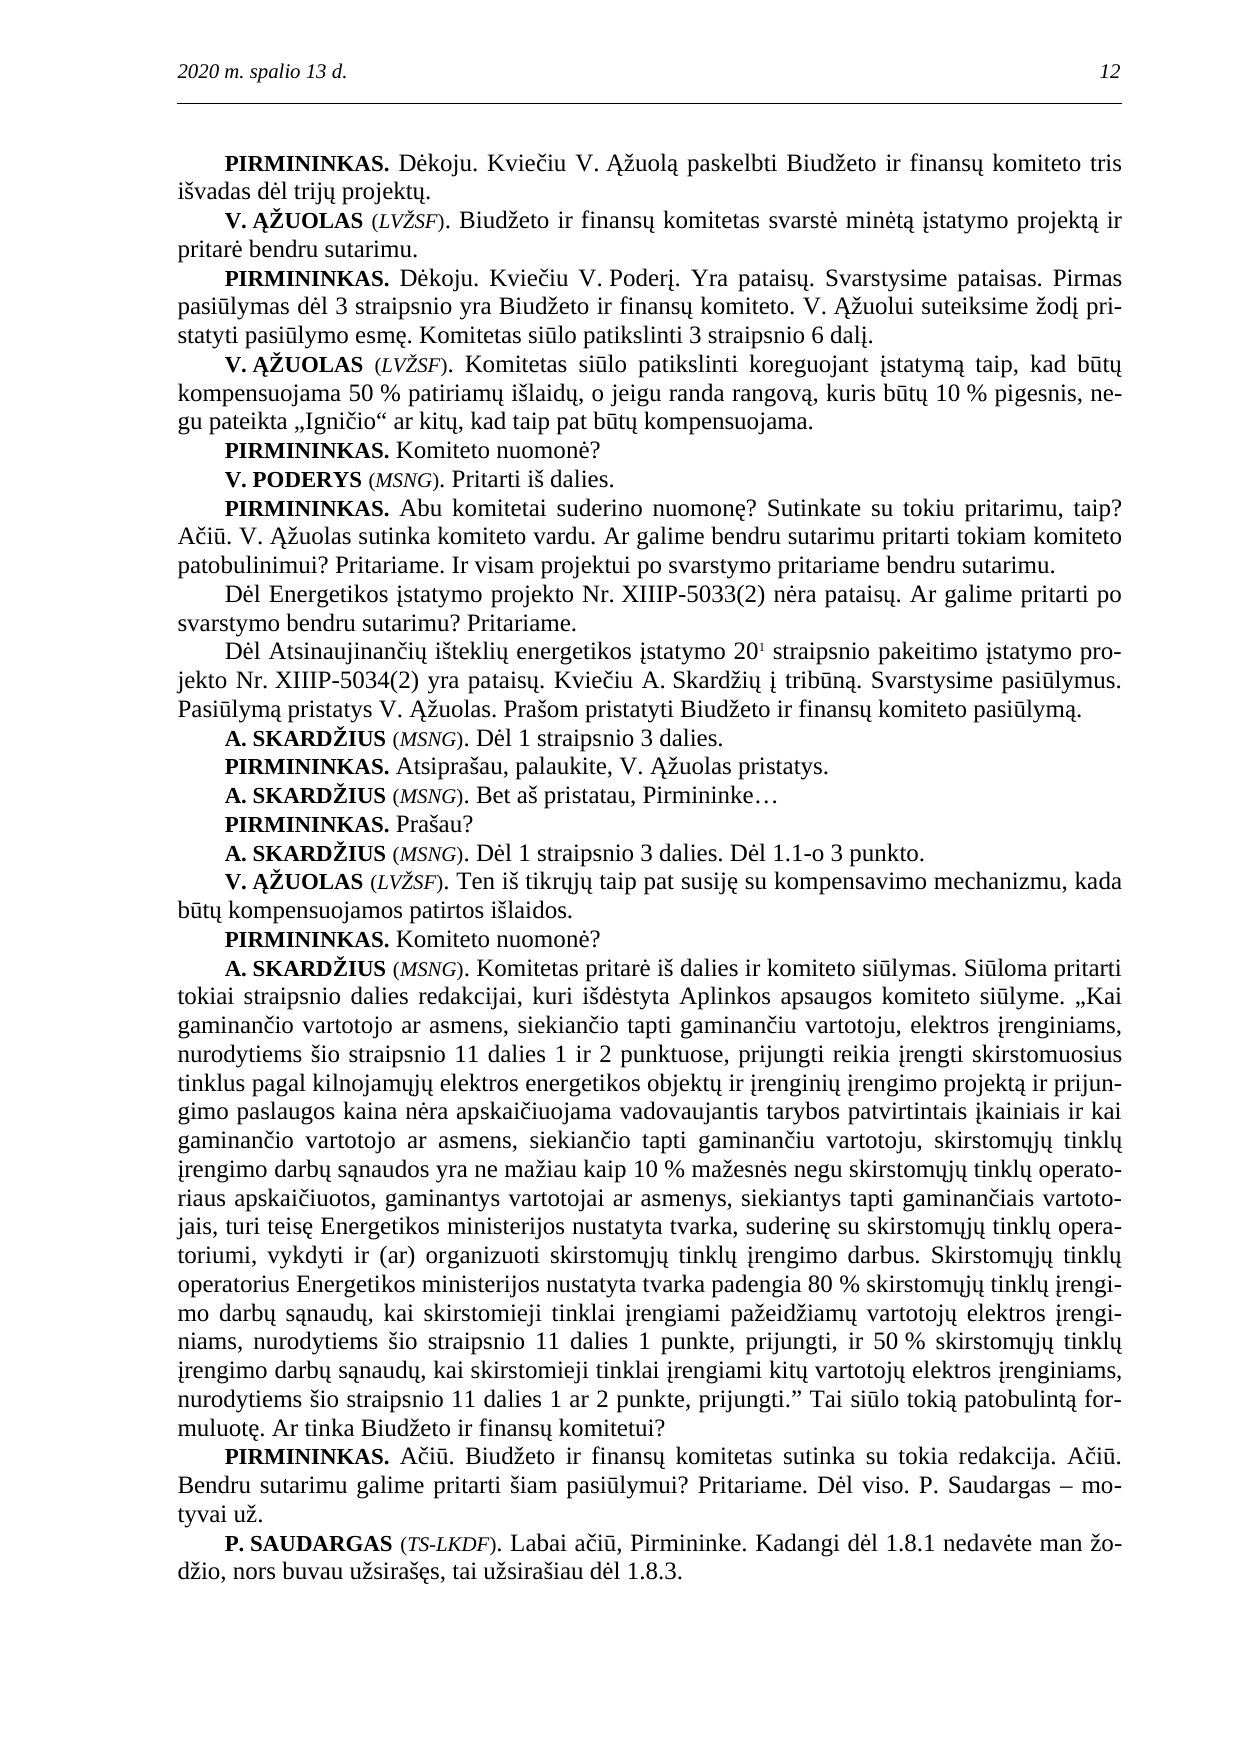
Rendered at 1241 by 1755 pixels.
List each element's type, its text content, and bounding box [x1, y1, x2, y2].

text PIRMININKAS. Ko­mi­te­to nuo­mo­nė? [177, 435, 1122, 464]
text PIRMININKAS. Pra­šau? [177, 809, 1122, 838]
text PIRMININKAS. Ačiū. Biu­dže­to ir fi­nan­sų ko­mi­te­tas su­tin­ka su to­kia re­dak­ci­ja. Ačiū. Ben­dru su­ta­ri­mu ga­li­me pri­tar­ti šiam pa­siū­ly­mui? Pri­ta­ria­me. Dėl vi­so. P. Sau­dar­gas – mo­tyvai už. [177, 1441, 1122, 1528]
text V. PODERYS (MSNG). Pri­tar­ti iš da­lies. [177, 464, 1122, 493]
text Dėl At­si­nau­ji­nan­čių iš­tek­lių ener­ge­ti­kos įsta­ty­mo 201 straips­nio pa­kei­ti­mo įsta­ty­mo pro­jek­to Nr. XIIIP-5034(2) yra pa­tai­sų. Kvie­čiu A. Skar­džių į tri­bū­ną. Svars­ty­si­me pa­siū­ly­mus. Pa­siū­ly­mą pri­sta­tys V. Ąžuo­las. Pra­šom pri­sta­ty­ti Biu­dže­to ir fi­nan­sų ko­mi­te­to pa­siū­ly­mą. [177, 636, 1122, 723]
text PIRMININKAS. Ko­mi­te­to nuo­mo­nė? [177, 924, 1122, 953]
text V. ĄŽUOLAS (LVŽSF). Ten iš tik­rų­jų taip pat su­si­ję su kom­pen­sa­vi­mo me­cha­niz­mu, ka­da bū­tų kom­pen­suo­ja­mos pa­tir­tos iš­lai­dos. [177, 866, 1122, 924]
text PIRMININKAS. Abu ko­mi­te­tai su­de­ri­no nuo­mo­nę? Su­tin­ka­te su to­kiu pri­ta­ri­mu, taip? Ačiū. V. Ąžuo­las su­tin­ka ko­mi­te­to var­du. Ar ga­li­me ben­dru su­ta­ri­mu pri­tar­ti to­kiam ko­mi­te­to pa­to­bu­li­ni­mui? Pri­ta­ria­me. Ir vi­sam pro­jek­tui po svars­ty­mo pri­ta­ria­me ben­dru su­ta­ri­mu. [177, 493, 1122, 579]
text PIRMININKAS. At­si­pra­šau, pa­lau­ki­te, V. Ąžuo­las pri­sta­tys. [177, 751, 1122, 780]
text A. SKARDŽIUS (MSNG). Dėl 1 straips­nio 3 da­lies. Dėl 1.1-o 3 punk­to. [177, 838, 1122, 866]
text PIRMININKAS. Dė­ko­ju. Kvie­čiu V. Ąžuo­lą pa­skelb­ti Biu­dže­to ir fi­nan­sų ko­mi­te­to tris iš­va­das dėl tri­jų pro­jek­tų. [177, 148, 1122, 205]
text A. SKARDŽIUS (MSNG). Dėl 1 straips­nio 3 da­lies. [177, 723, 1122, 751]
text Dėl Ener­ge­ti­kos įsta­ty­mo pro­jek­to Nr. XIIIP-5033(2) nė­ra pa­tai­sų. Ar ga­li­me pri­tar­ti po svars­ty­mo ben­dru su­ta­ri­mu? Pri­ta­ria­me. [177, 579, 1122, 636]
text PIRMININKAS. Dė­ko­ju. Kvie­čiu V. Po­de­rį. Yra pa­tai­sų. Svars­ty­si­me pa­tai­sas. Pir­mas pa­siū­ly­mas dėl 3 straips­nio yra Biu­dže­to ir fi­nan­sų ko­mi­te­to. V. Ąžuo­lui su­teik­si­me žo­dį pri­sta­ty­ti pa­siū­ly­mo es­mę. Ko­mi­te­tas siū­lo pa­tiks­lin­ti 3 straips­nio 6 da­lį. [177, 263, 1122, 349]
text P. SAUDARGAS (TS-LKDF). La­bai ačiū, Pir­mi­nin­ke. Ka­dan­gi dėl 1.8.1 ne­da­vė­te man žo­džio, nors bu­vau už­si­ra­šęs, tai už­si­ra­šiau dėl 1.8.3. [177, 1528, 1122, 1585]
text A. SKARDŽIUS (MSNG). Bet aš pri­sta­tau, Pir­mi­nin­ke… [177, 780, 1122, 809]
text V. ĄŽUOLAS (LVŽSF). Biu­dže­to ir fi­nan­sų ko­mi­te­tas svars­tė mi­nė­tą įsta­ty­mo pro­jek­tą ir pri­ta­rė ben­dru su­ta­ri­mu. [177, 205, 1122, 263]
text A. SKARDŽIUS (MSNG). Ko­mi­te­tas pri­ta­rė iš da­lies ir ko­mi­te­to siū­ly­mas. Siū­lo­ma pri­tar­ti to­kiai straips­nio da­lies re­dak­ci­jai, ku­ri iš­dės­ty­ta Ap­lin­kos ap­sau­gos ko­mi­te­to siū­ly­me. „Kai ga­mi­nan­čio var­to­to­jo ar as­mens, sie­kian­čio tap­ti ga­mi­nan­čiu var­to­to­ju, elek­tros įren­gi­niams, nu­ro­dy­tiems šio straips­nio 11 da­lies 1 ir 2 punk­tuo­se, pri­jung­ti rei­kia įreng­ti skirs­to­muo­sius tin­klus pa­gal kil­no­ja­mų­jų elek­tros ener­ge­ti­kos ob­jek­tų ir įren­gi­nių įren­gi­mo pro­jek­tą ir pri­jun­gi­mo pa­slau­gos kai­na nė­ra ap­skai­čiuo­ja­ma va­do­vau­jan­tis ta­ry­bos pa­tvir­tin­tais įkai­niais ir kai ga­mi­nan­čio var­to­to­jo ar as­mens, sie­kian­čio tap­ti ga­mi­nan­čiu var­to­to­ju, skirs­to­mų­jų tin­klų įren­gi­mo dar­bų są­nau­dos yra ne ma­žiau kaip 10 % ma­žes­nės ne­gu skirs­to­mų­jų tin­klų ope­ra­to­riaus ap­skai­čiuo­tos, ga­mi­nan­tys var­to­to­jai ar as­me­nys, sie­kian­tys tap­ti ga­mi­nan­čiais var­to­to­jais, tu­ri tei­sę Ener­ge­ti­kos mi­nis­te­ri­jos nu­sta­ty­ta tvar­ka, su­de­ri­nę su skirs­to­mų­jų tin­klų ope­ra­to­riu­mi, vyk­dy­ti ir (ar) or­ga­ni­zuo­ti skirs­to­mų­jų tin­klų įren­gi­mo dar­bus. Skirs­to­mų­jų tin­klų ope­ra­to­rius Ener­ge­ti­kos mi­nis­te­ri­jos nu­sta­ty­ta tvar­ka pa­den­gia 80 % skirs­to­mų­jų tin­klų įren­gi­mo dar­bų są­nau­dų, kai skirs­to­mie­ji tin­klai įren­gia­mi pa­žei­džia­mų var­to­to­jų elek­tros įren­gi­niams, nu­ro­dy­tiems šio straips­nio 11 da­lies 1 punk­te, pri­jung­ti, ir 50 % skirs­to­mų­jų tin­klų įren­gi­mo dar­bų są­nau­dų, kai skirs­to­mie­ji tin­klai įren­gia­mi ki­tų var­to­to­jų elek­tros įren­gi­niams, nu­ro­dy­tiems šio straips­nio 11 da­lies 1 ar 2 punk­te, pri­jung­ti.” Tai siū­lo to­kią pa­to­bu­lin­tą for­mu­luo­tę. Ar tin­ka Biu­dže­to ir fi­nan­sų ko­mi­te­tui? [177, 953, 1122, 1441]
text V. ĄŽUOLAS (LVŽSF). Ko­mi­te­tas siū­lo pa­tiks­lin­ti ko­re­guo­jant įsta­ty­mą taip, kad bū­tų kom­pen­suo­ja­ma 50 % pa­ti­ria­mų iš­lai­dų, o jei­gu ran­da ran­go­vą, ku­ris bū­tų 10 % pi­ges­nis, ne­gu pa­teik­ta „Ig­ni­čio“ ar ki­tų, kad taip pat bū­tų kom­pen­suo­ja­ma. [177, 349, 1122, 435]
